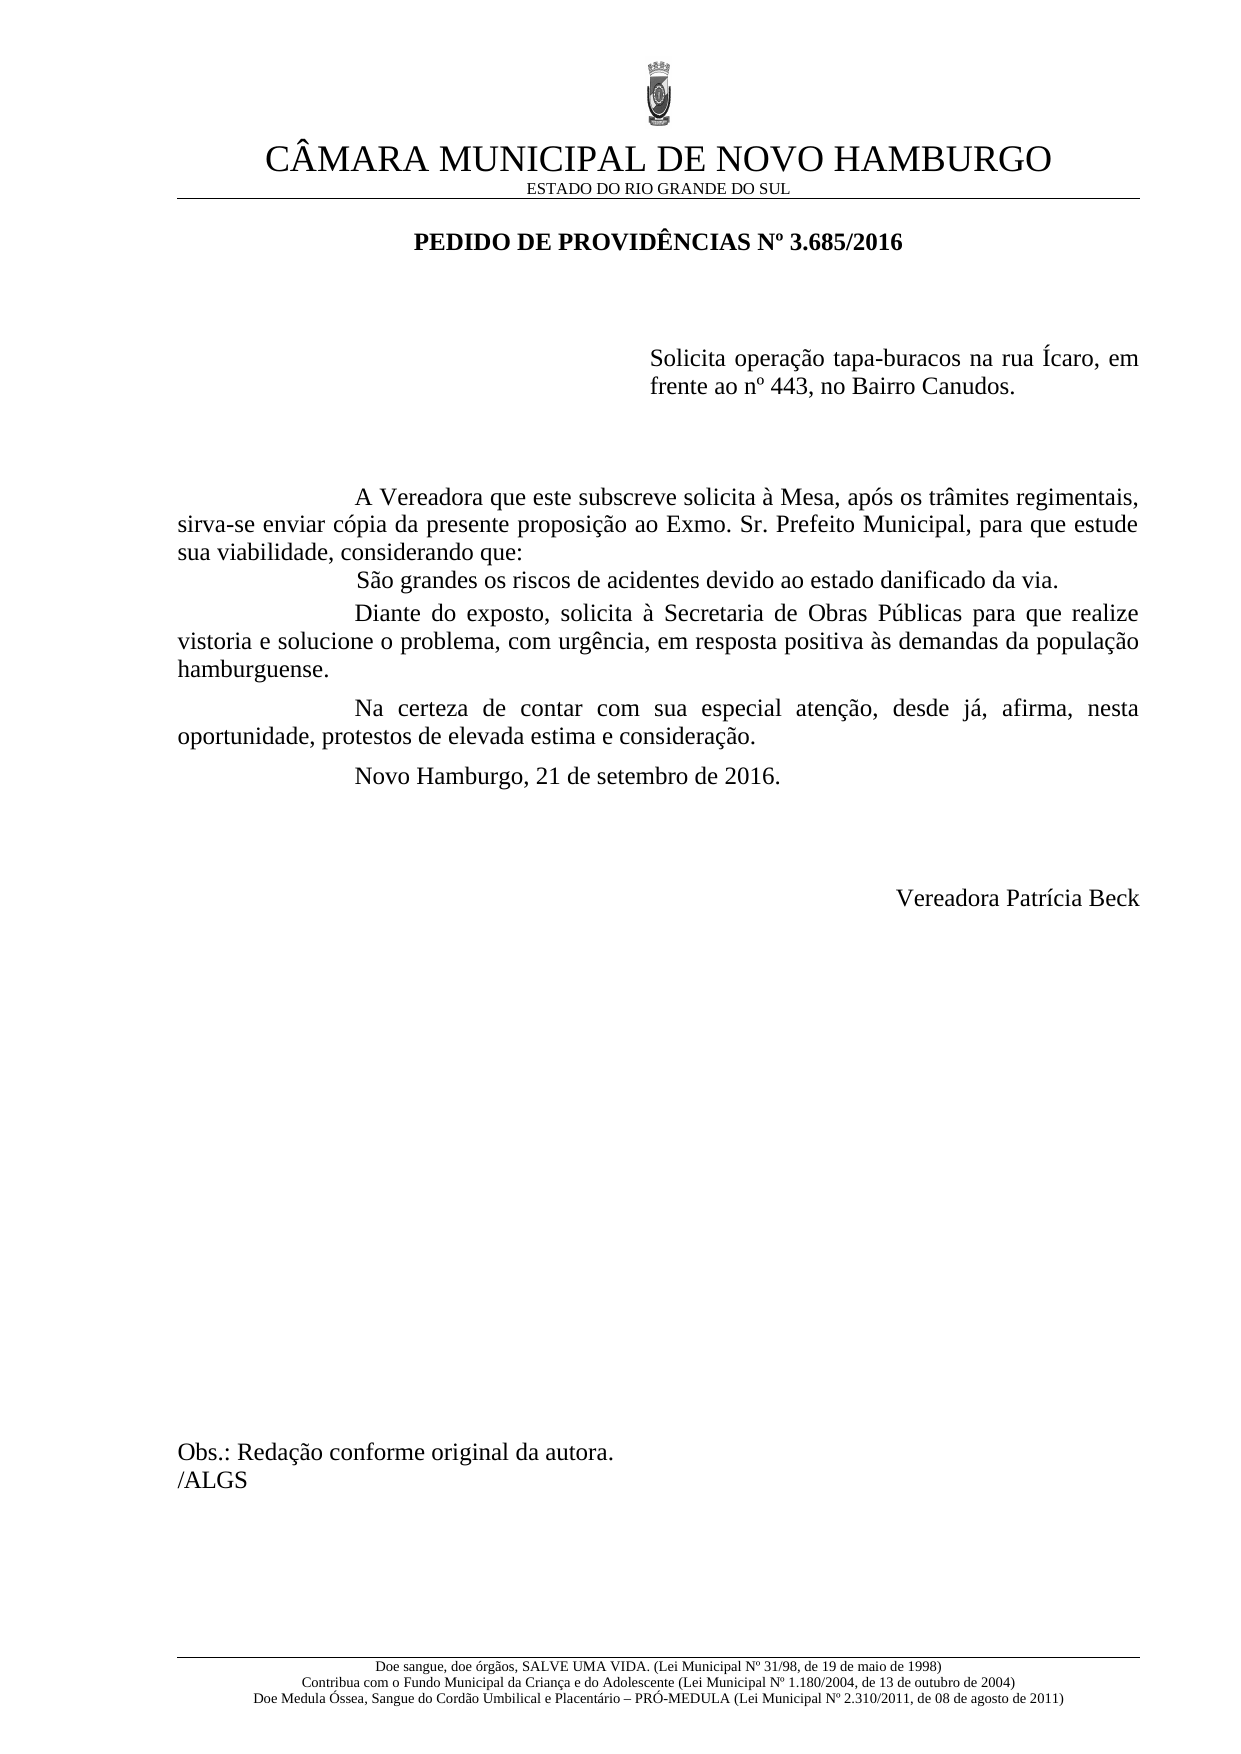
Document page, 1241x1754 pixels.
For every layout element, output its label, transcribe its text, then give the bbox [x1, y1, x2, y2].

text Diante do exposto, solicita à Secretaria de Obras Públicas para que realize vistoria e solucione o problema, com urgência, em resposta positiva às demandas da população hamburguense. [177, 599, 1140, 683]
text A Vereadora que este subscreve solicita à Mesa, após os trâmites regimentais, sirva-se enviar cópia da presente proposição ao Exmo. Sr. Prefeito Municipal, para que estude sua viabilidade, considerando que: [177, 483, 1140, 566]
text Novo Hamburgo, 21 de setembro de 2016. [177, 762, 1140, 789]
text /ALGS [177, 1466, 1140, 1493]
text Vereadora Patrícia Beck [177, 884, 1140, 912]
text São grandes os riscos de acidentes devido ao estado danificado da via. [177, 566, 1140, 593]
text PEDIDO DE PROVIDÊNCIAS Nº 3.685/2016 [177, 228, 1140, 256]
text Obs.: Redação conforme original da autora. [177, 1438, 1140, 1466]
text Na certeza de contar com sua especial atenção, desde já, afirma, nesta oportunidade, protestos de elevada estima e consideração. [177, 694, 1140, 750]
text Solicita operação tapa-buracos na rua Ícaro, em frente ao nº 443, no Bairro Canudos. [649, 344, 1140, 400]
